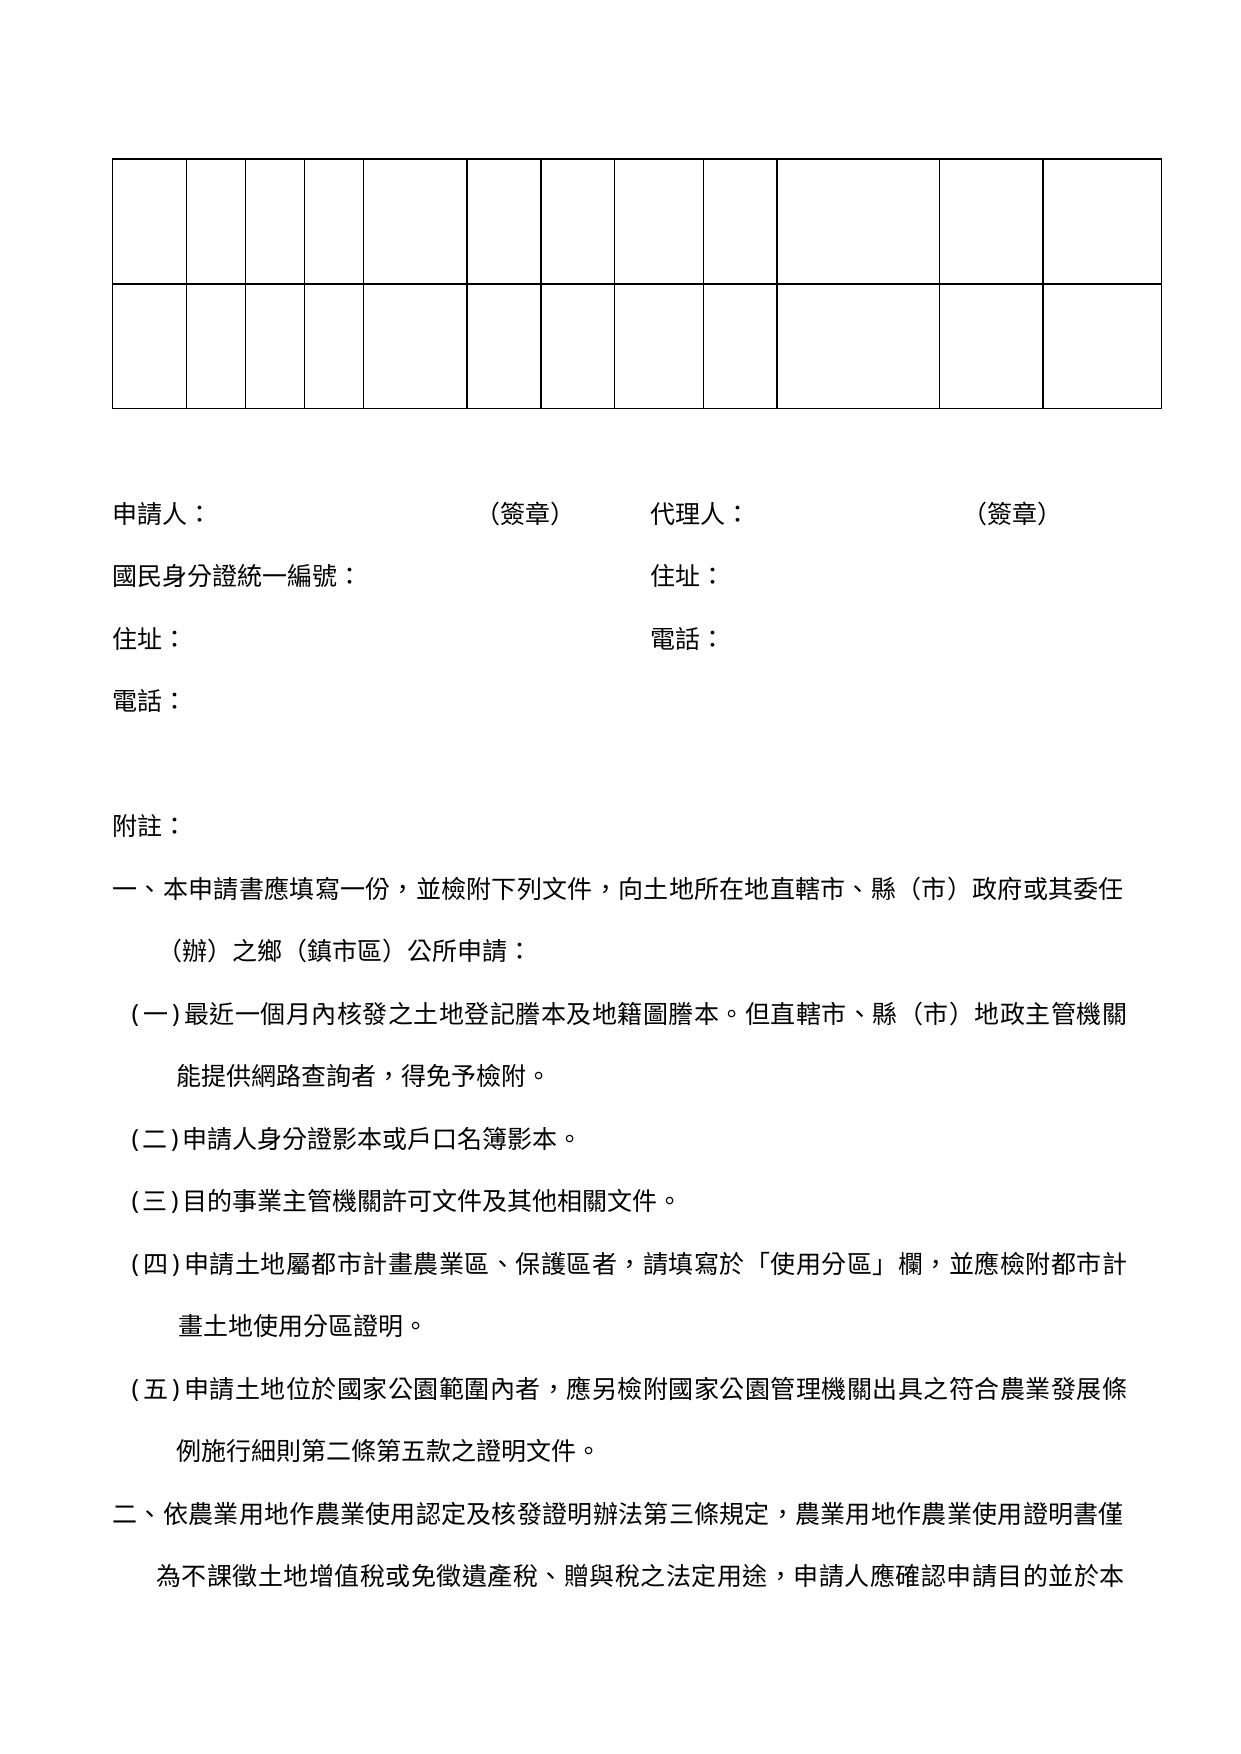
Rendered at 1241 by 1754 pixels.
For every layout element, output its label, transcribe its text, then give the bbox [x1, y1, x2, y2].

table_cell [778, 285, 939, 408]
table_cell [364, 285, 466, 408]
text (四)申請土地屬都市計畫農業區、保護區者，請填寫於「使用分區」欄，並應檢附都市計畫土地使用分區證明。 [127, 1221, 1128, 1346]
table_cell [778, 160, 939, 283]
table_cell [1044, 160, 1161, 283]
table_cell [305, 160, 363, 283]
text (三)目的事業主管機關許可文件及其他相關文件。 [112, 1158, 1128, 1221]
table_cell [305, 285, 363, 408]
text 住址： 電話： [112, 596, 1128, 658]
table_cell [542, 285, 614, 408]
text (二)申請人身分證影本或戶口名簿影本。 [112, 1096, 1128, 1158]
table_cell [940, 160, 1042, 283]
table_cell [704, 285, 776, 408]
text (五)申請土地位於國家公園範圍內者，應另檢附國家公園管理機關出具之符合農業發展條例施行細則第二條第五款之證明文件。 [127, 1346, 1128, 1471]
table_cell [468, 160, 540, 283]
table_cell [187, 285, 245, 408]
table_cell [468, 285, 540, 408]
text 附註： [112, 783, 1128, 846]
text 電話： [112, 658, 1128, 721]
table_cell [704, 160, 776, 283]
text 二、依農業用地作農業使用認定及核發證明辦法第三條規定，農業用地作農業使用證明書僅為不課徵土地增值稅或免徵遺產稅、贈與稅之法定用途，申請人應確認申請目的並於本 [112, 1471, 1128, 1596]
text 國民身分證統一編號： 住址： [112, 533, 1128, 596]
table_cell [615, 285, 703, 408]
table_cell [246, 285, 304, 408]
table_cell [542, 160, 614, 283]
text 一、本申請書應填寫一份，並檢附下列文件，向土地所在地直轄市、縣（市）政府或其委任（辦）之鄉（鎮市區）公所申請： [112, 846, 1128, 971]
text 申請人： （簽章） 代理人： （簽章） [112, 471, 1175, 533]
text (一)最近一個月內核發之土地登記謄本及地籍圖謄本。但直轄市、縣（市）地政主管機關能提供網路查詢者，得免予檢附。 [127, 971, 1128, 1096]
table_cell [187, 160, 245, 283]
table_cell [113, 160, 186, 283]
table_cell [364, 160, 466, 283]
table_cell [615, 160, 703, 283]
table_cell [246, 160, 304, 283]
table_cell [113, 285, 186, 408]
table_cell [940, 285, 1042, 408]
table_cell [1044, 285, 1161, 408]
